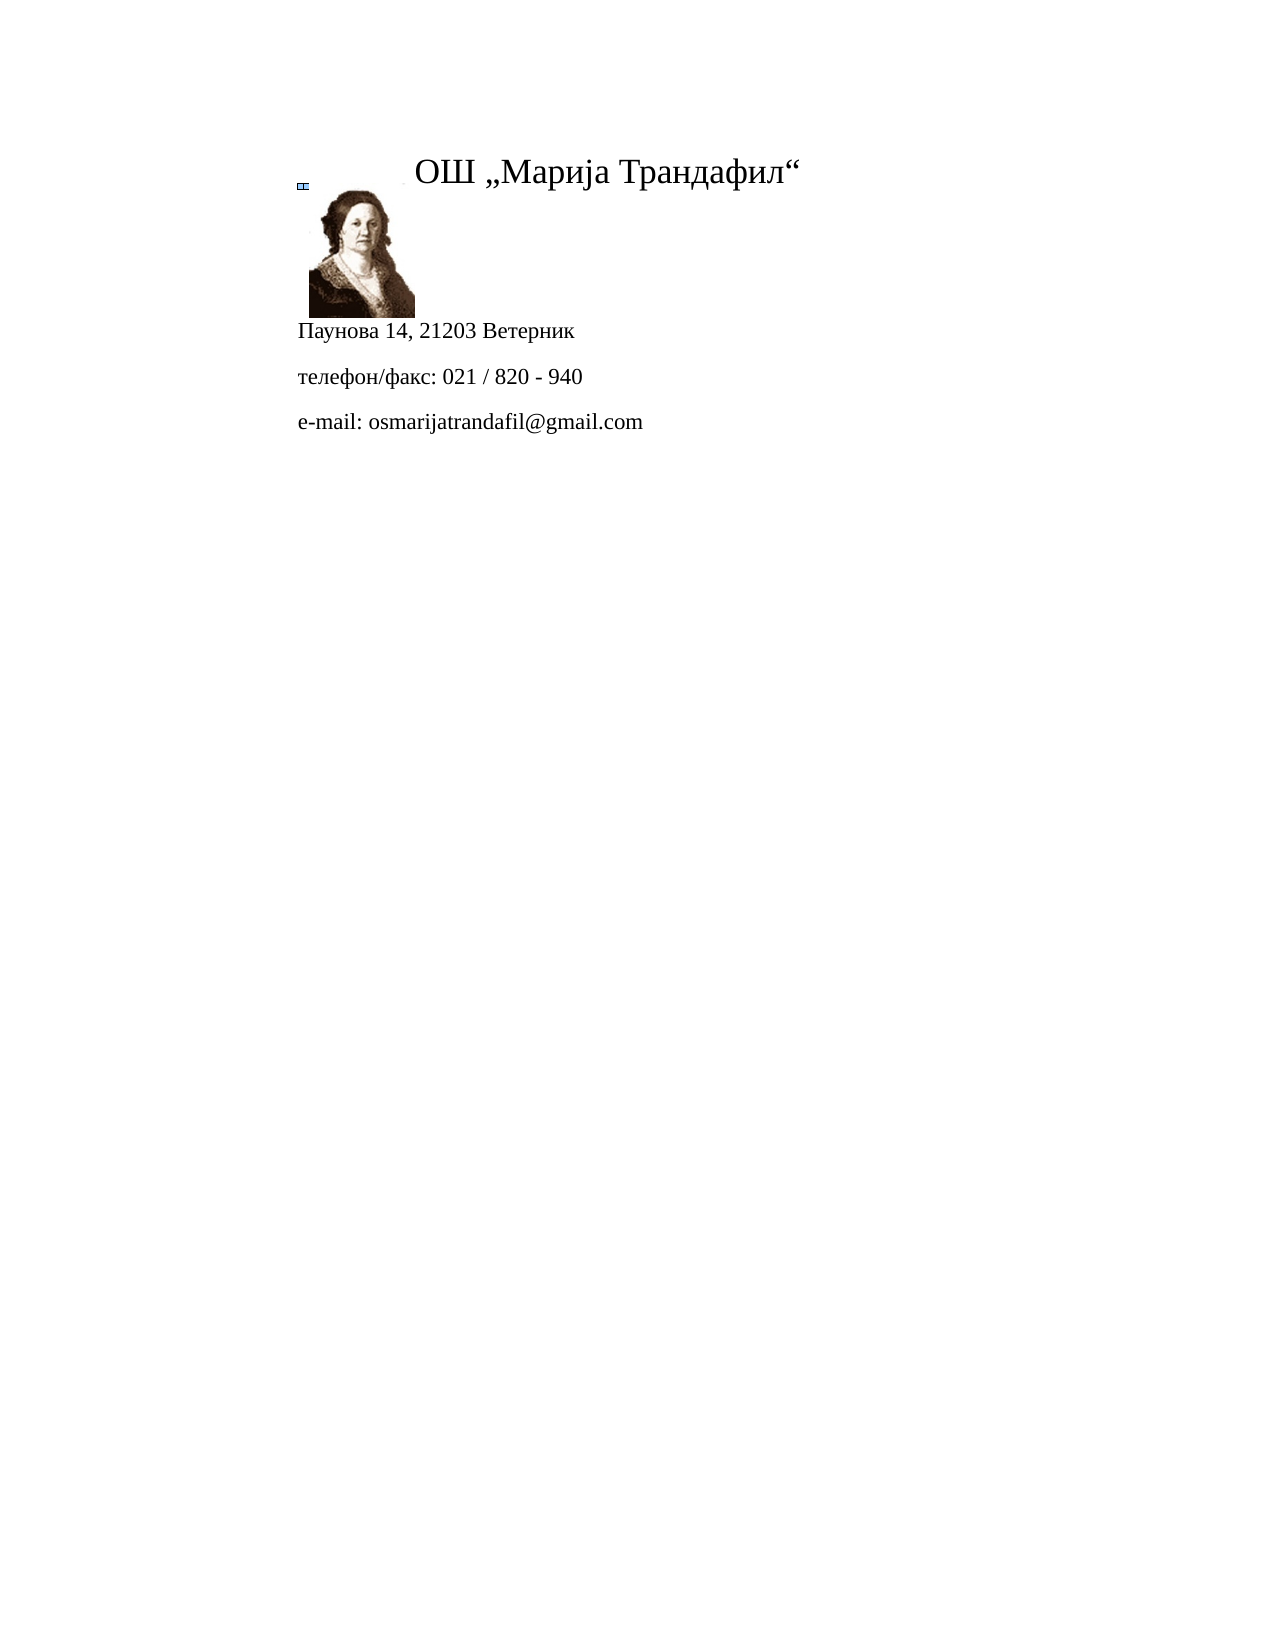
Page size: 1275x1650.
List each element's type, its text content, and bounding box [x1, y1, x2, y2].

picture [309, 183, 415, 318]
table_header [901, 150, 1064, 496]
table_header ОШ „Марија Трандафил“ Паунова 14, 21203 Ветерник телефон/факс: 021 / 820 - 940 e-mail: osmarijatrandafil@gmail.com [139, 150, 901, 496]
